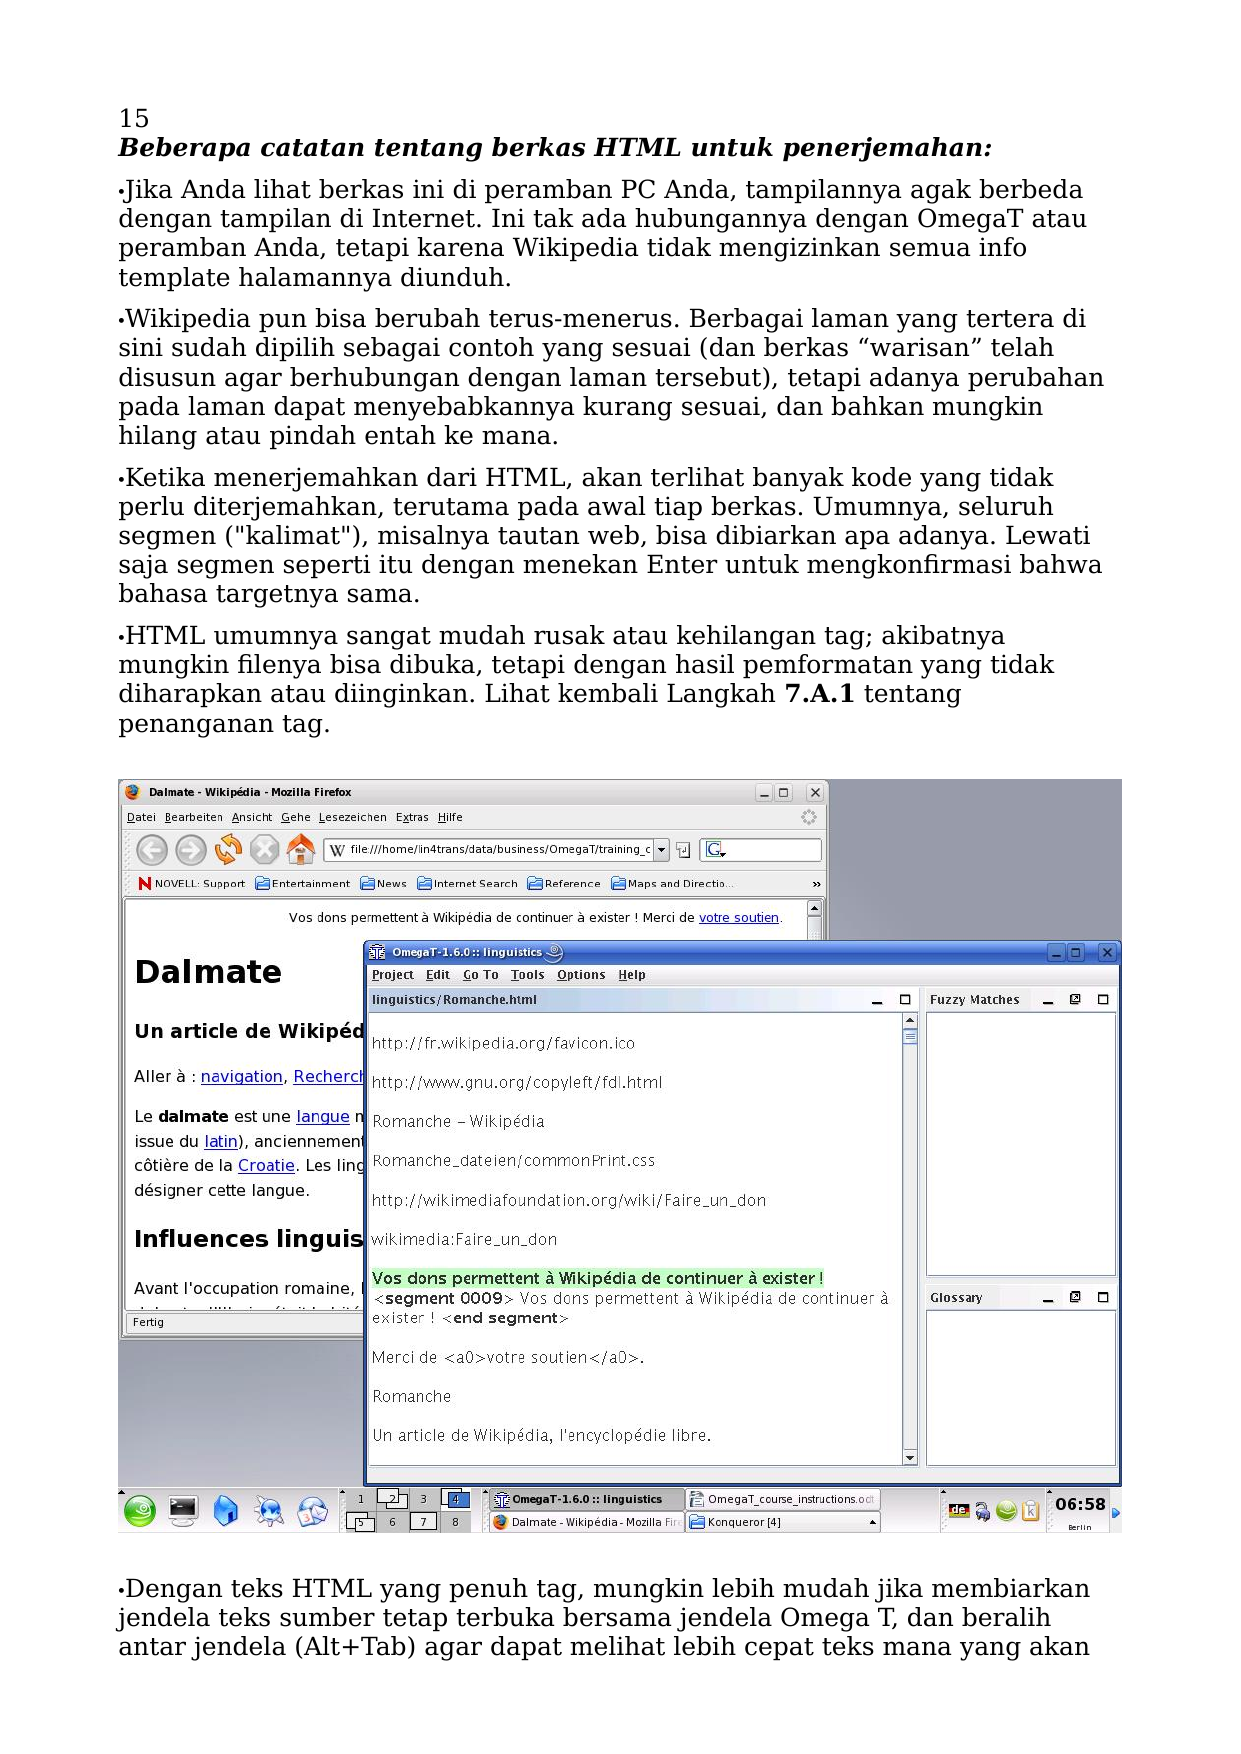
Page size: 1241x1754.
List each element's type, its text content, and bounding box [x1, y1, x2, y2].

text Beberapa catatan tentang berkas HTML untuk penerjemahan: [118, 133, 1122, 163]
list HTML umumnya sangat mudah rusak atau kehilangan tag; akibatnya mungkin filenya bisa dibuka, tetapi dengan hasil pemformatan yang tidak diharapkan atau diinginkan. Lihat kembali Langkah 7.A.1 tentang penanganan tag. [118, 621, 1122, 767]
list Dengan teks HTML yang penuh tag, mungkin lebih mudah jika membiarkan jendela teks sumber tetap terbuka bersama jendela Omega T, dan beralih antar jendela (Alt+Tab) agar dapat melihat lebih cepat teks mana yang akan [118, 1574, 1122, 1662]
list Jika Anda lihat berkas ini di peramban PC Anda, tampilannya agak berbeda dengan tampilan di Internet. Ini tak ada hubungannya dengan OmegaT atau peramban Anda, tetapi karena Wikipedia tidak mengizinkan semua info template halamannya diunduh. [118, 175, 1122, 292]
list Wikipedia pun bisa berubah terus-menerus. Berbagai laman yang tertera di sini sudah dipilih sebagai contoh yang sesuai (dan berkas “warisan” telah disusun agar berhubungan dengan laman tersebut), tetapi adanya perubahan pada laman dapat menyebabkannya kurang sesuai, dan bahkan mungkin hilang atau pindah entah ke mana. [118, 304, 1122, 450]
list Ketika menerjemahkan dari HTML, akan terlihat banyak kode yang tidak perlu diterjemahkan, terutama pada awal tiap berkas. Umumnya, seluruh segmen ("kalimat"), misalnya tautan web, bisa dibiarkan apa adanya. Lewati saja segmen seperti itu dengan menekan Enter untuk mengkonfirmasi bahwa bahasa targetnya sama. [118, 463, 1122, 608]
